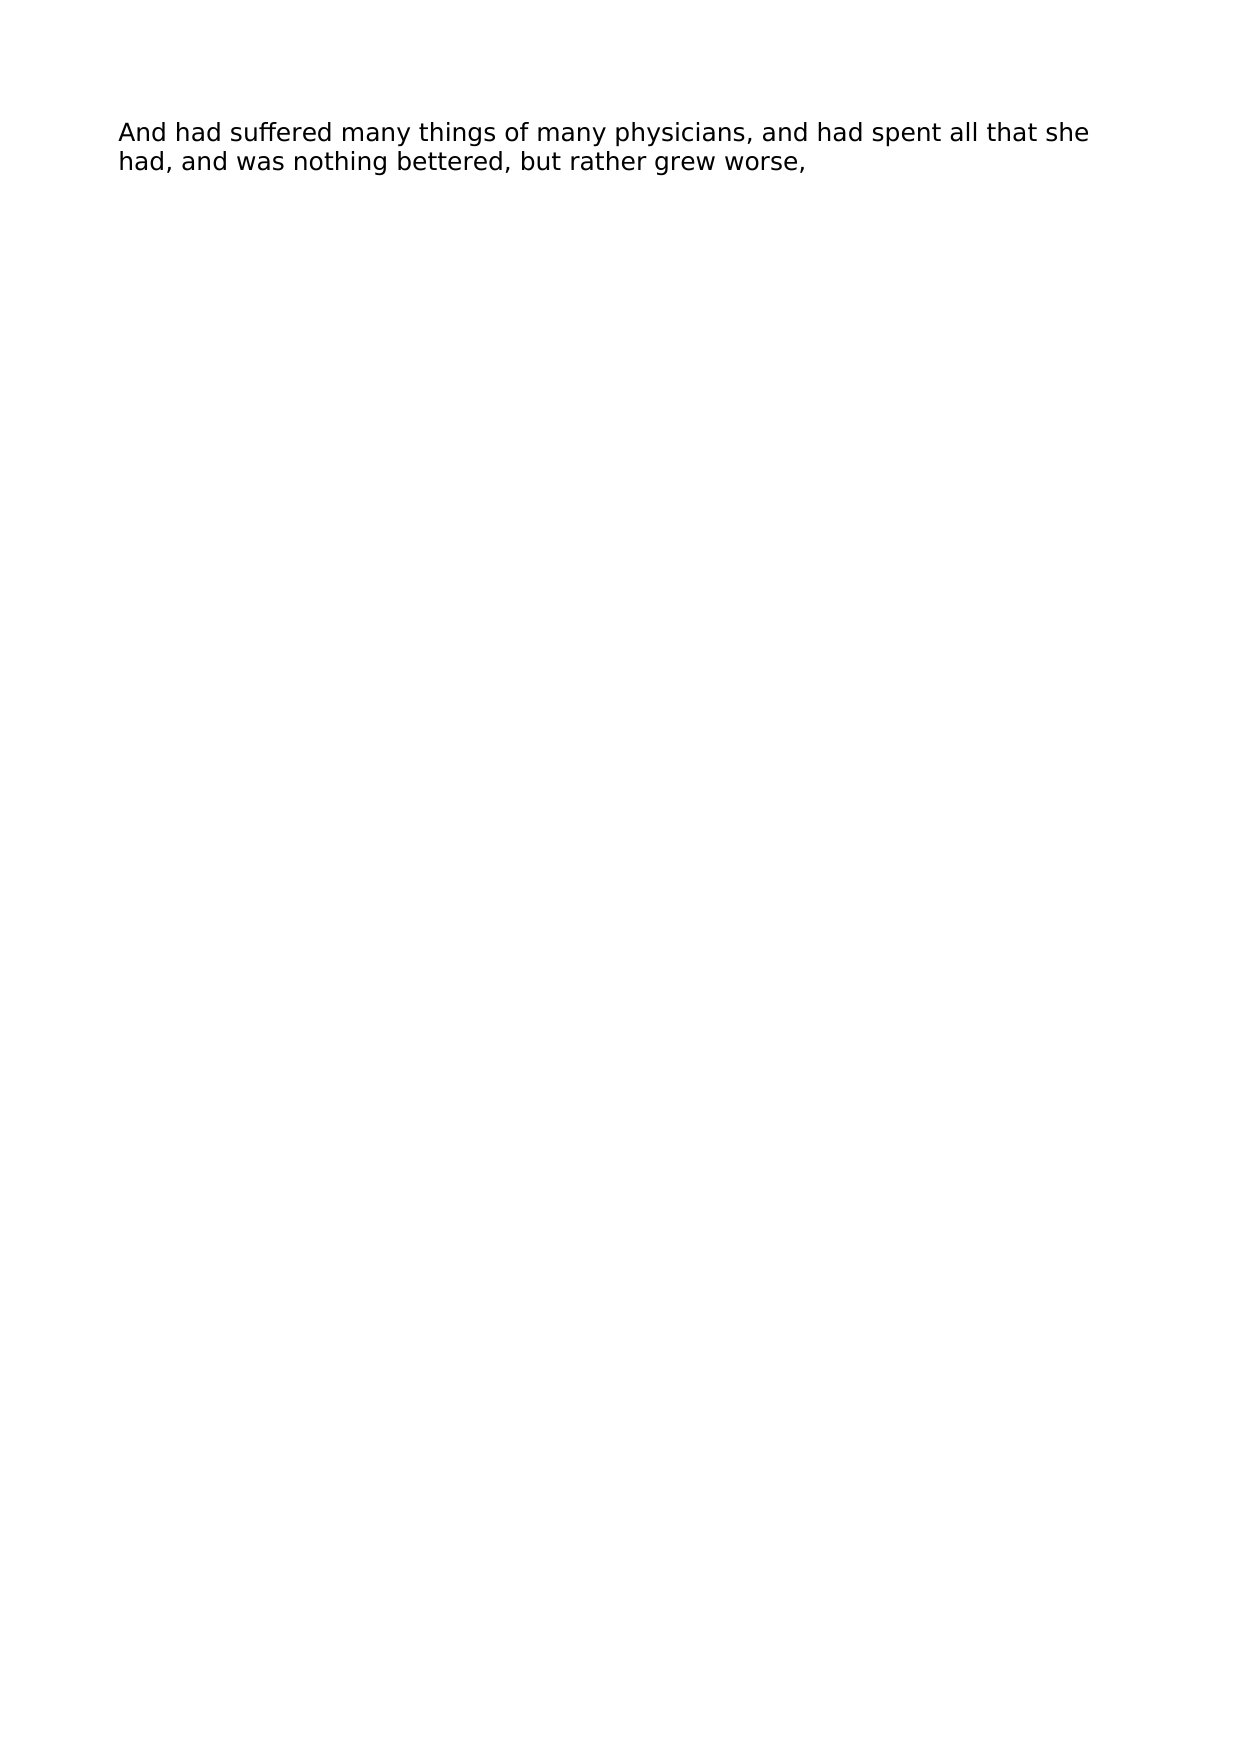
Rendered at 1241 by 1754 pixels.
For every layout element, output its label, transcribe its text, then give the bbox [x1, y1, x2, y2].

text And had suffered many things of many physicians, and had spent all that she had, and was nothing bettered, but rather grew worse, [118, 118, 1122, 176]
